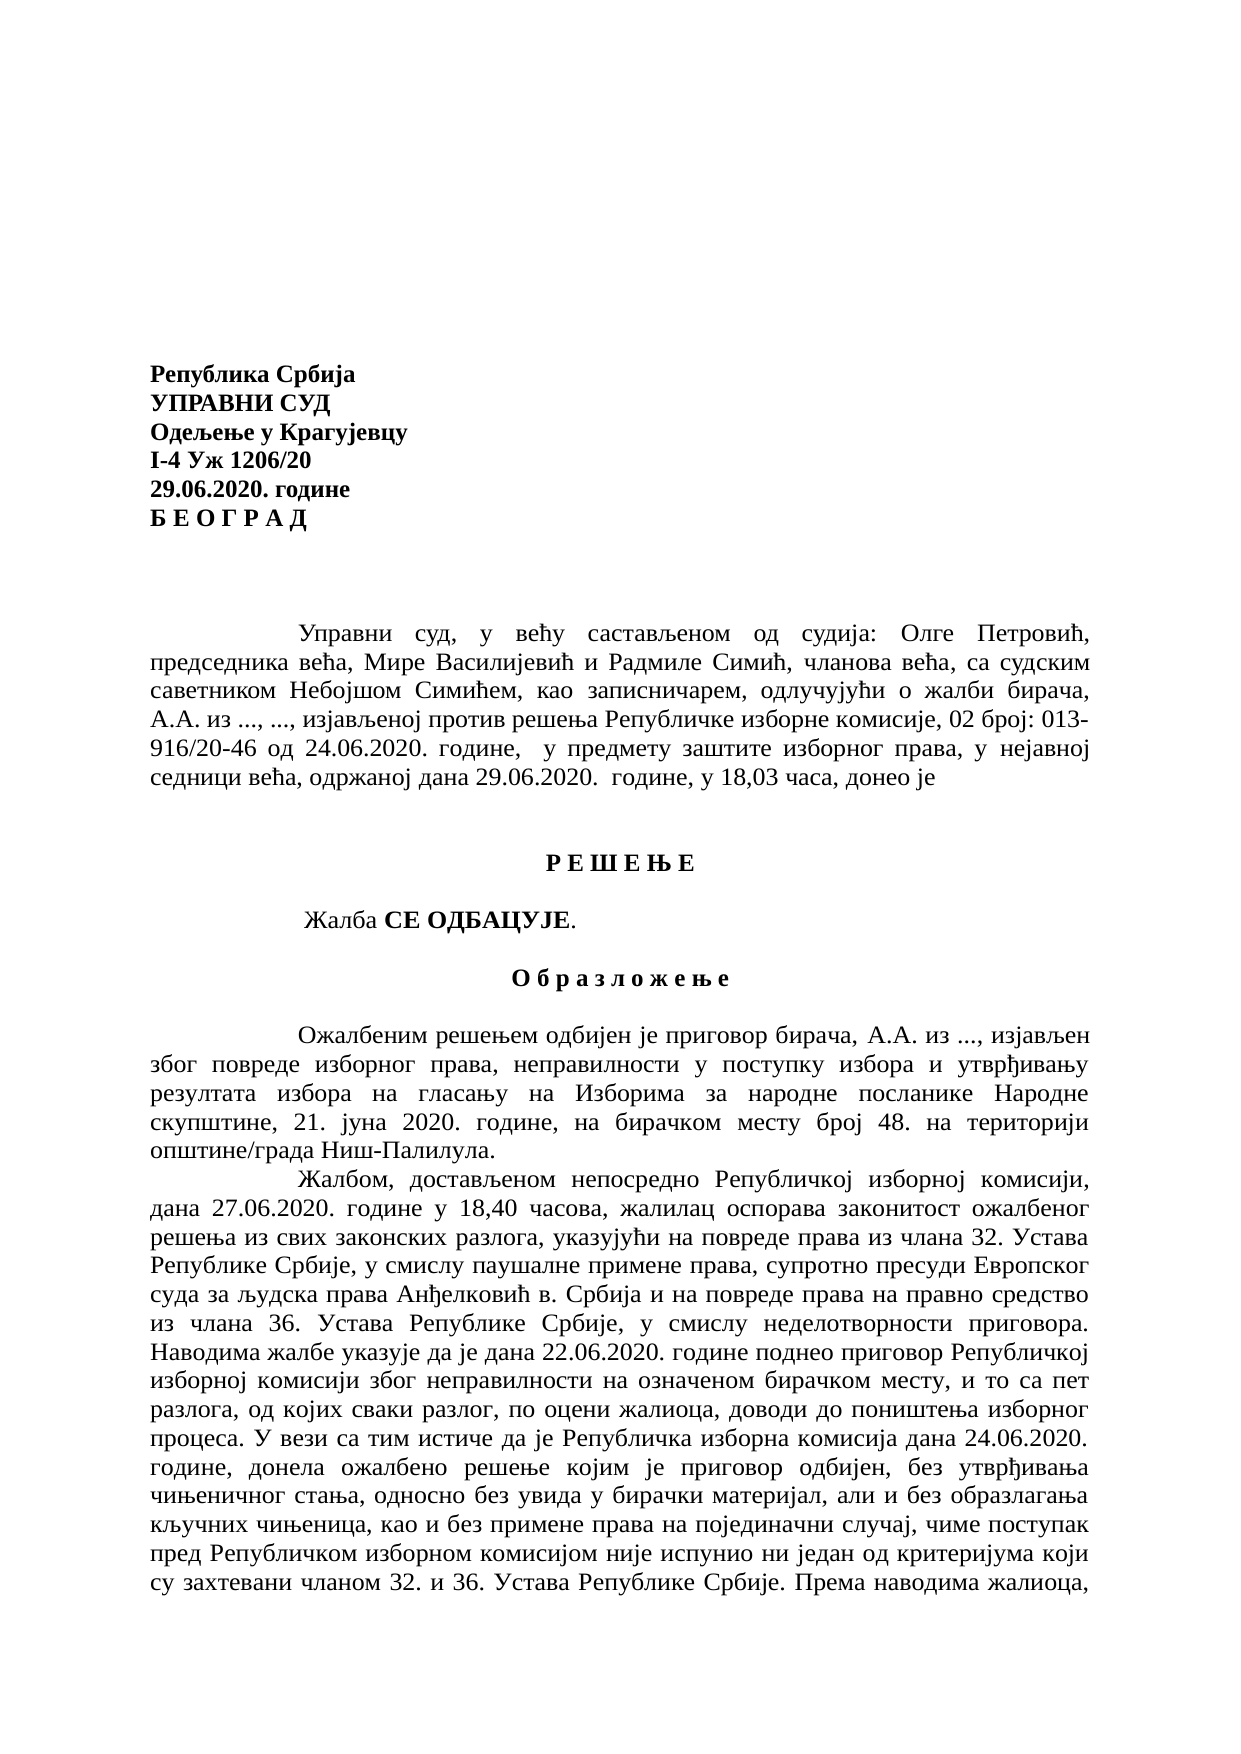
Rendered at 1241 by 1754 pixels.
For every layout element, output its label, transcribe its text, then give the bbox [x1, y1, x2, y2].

text Управни суд, у већу састављеном од судија: Олге Петровић, председника већа, Мире Василијевић и Радмиле Симић, чланова већа, са судским саветником Небојшом Симићем, као записничарем, одлучујући о жалби бирача, А.А. из ..., ..., изјављеној против решења Републичке изборне комисије, 02 број: 013-916/20-46 од 24.06.2020. године, у предмету заштите изборног права, у нејавној седници већа, одржаној дана 29.06.2020. године, у 18,03 часа, донео је [150, 618, 1090, 790]
text О б р а з л о ж е њ е [150, 963, 1090, 992]
text Жалбом, достављеном непосредно Републичкој изборној комисији, дана 27.06.2020. године у 18,40 часова, жалилац оспорава законитост ожалбеног решења из свих законских разлога, указујући на повреде права из члана 32. Устава Републике Србије, у смислу паушалне примене права, супротно пресуди Европског суда за људска права Анђелковић в. Србија и на повреде права на правно средство из члана 36. Устава Републике Србије, у смислу неделотворности приговора. Наводима жалбе указује да је дана 22.06.2020. године поднео приговор Републичкој изборној комисији због неправилности на означеном бирачком месту, и то са пет разлога, од којих сваки разлог, по оцени жалиоца, доводи до поништења изборног процеса. У вези са тим истиче да је Републичка изборна комисија дана 24.06.2020. године, донела ожалбено решење којим је приговор одбијен, без утврђивања чињеничног стања, односно без увида у бирачки материјал, али и без образлагања кључних чињеница, као и без примене права на појединачни случај, чиме поступак пред Републичком изборном комисијом није испунио ни један од критеријума који су захтевани чланом 32. и 36. Устава Републике Србије. Према наводима жалиоца, [150, 1164, 1090, 1595]
text УПРАВНИ СУД [150, 388, 1090, 417]
text Б Е О Г Р А Д [150, 503, 1090, 532]
text Одељење у Крагујевцу [150, 417, 1090, 445]
text 29.06.2020. године [150, 474, 1090, 503]
text I-4 Уж 1206/20 [150, 445, 1090, 474]
text Република Србија [150, 148, 1090, 388]
text Ожалбеним решењем одбијен је приговор бирача, А.А. из ..., изјављен због повреде изборног права, неправилности у поступку избора и утврђивању резултата избора на гласању на Изборима за народне посланике Народне скупштине, 21. јуна 2020. године, на бирачком месту број 48. на територији општине/града Ниш-Палилула. [150, 1020, 1090, 1164]
text Жалба СЕ ОДБАЦУЈЕ. [150, 905, 1090, 934]
text Р Е Ш Е Њ Е [150, 848, 1090, 877]
